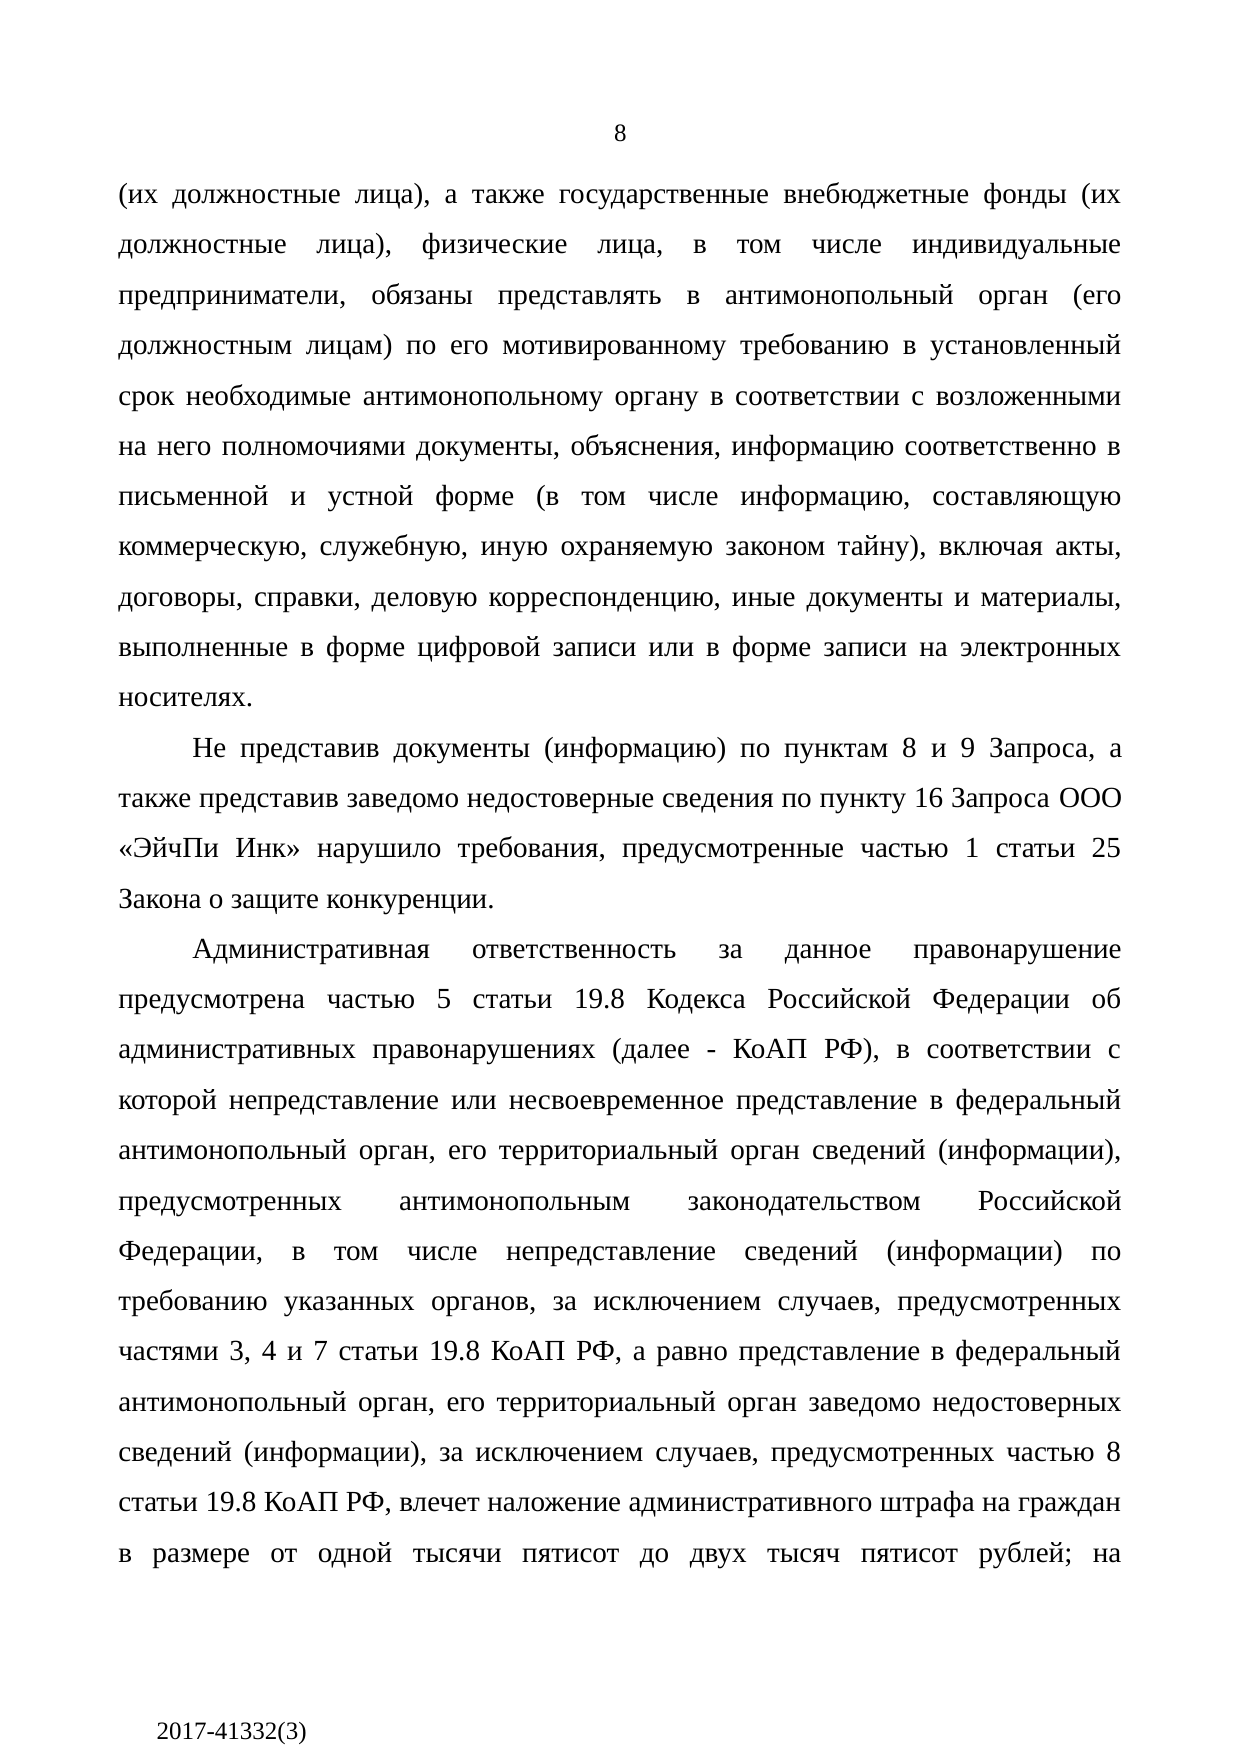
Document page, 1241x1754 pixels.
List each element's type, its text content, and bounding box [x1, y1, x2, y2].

text Не представив документы (информацию) по пунктам 8 и 9 Запроса, а также представив заведомо недостоверные сведения по пункту 16 Запроса ООО «ЭйчПи Инк» нарушило требования, предусмотренные частью 1 статьи 25 Закона о защите конкуренции. [118, 730, 1122, 914]
text (их должностные лица), а также государственные внебюджетные фонды (их должностные лица), физические лица, в том числе индивидуальные предприниматели, обязаны представлять в антимонопольный орган (его должностным лицам) по его мотивированному требованию в установленный срок необходимые антимонопольному органу в соответствии с возложенными на него полномочиями документы, объяснения, информацию соответственно в письменной и устной форме (в том числе информацию, составляющую коммерческую, служебную, иную охраняемую законом тайну), включая акты, договоры, справки, деловую корреспонденцию, иные документы и материалы, выполненные в форме цифровой записи или в форме записи на электронных носителях. [118, 176, 1122, 713]
text Административная ответственность за данное правонарушение предусмотрена частью 5 статьи 19.8 Кодекса Российской Федерации об административных правонарушениях (далее - КоАП РФ), в соответствии с которой непредставление или несвоевременное представление в федеральный антимонопольный орган, его территориальный орган сведений (информации), предусмотренных антимонопольным законодательством Российской Федерации, в том числе непредставление сведений (информации) по требованию указанных органов, за исключением случаев, предусмотренных частями 3, 4 и 7 статьи 19.8 КоАП РФ, а равно представление в федеральный антимонопольный орган, его территориальный орган заведомо недостоверных сведений (информации), за исключением случаев, предусмотренных частью 8 статьи 19.8 КоАП РФ, влечет наложение административного штрафа на граждан в размере от одной тысячи пятисот до двух тысяч пятисот рублей; на [118, 931, 1122, 1568]
